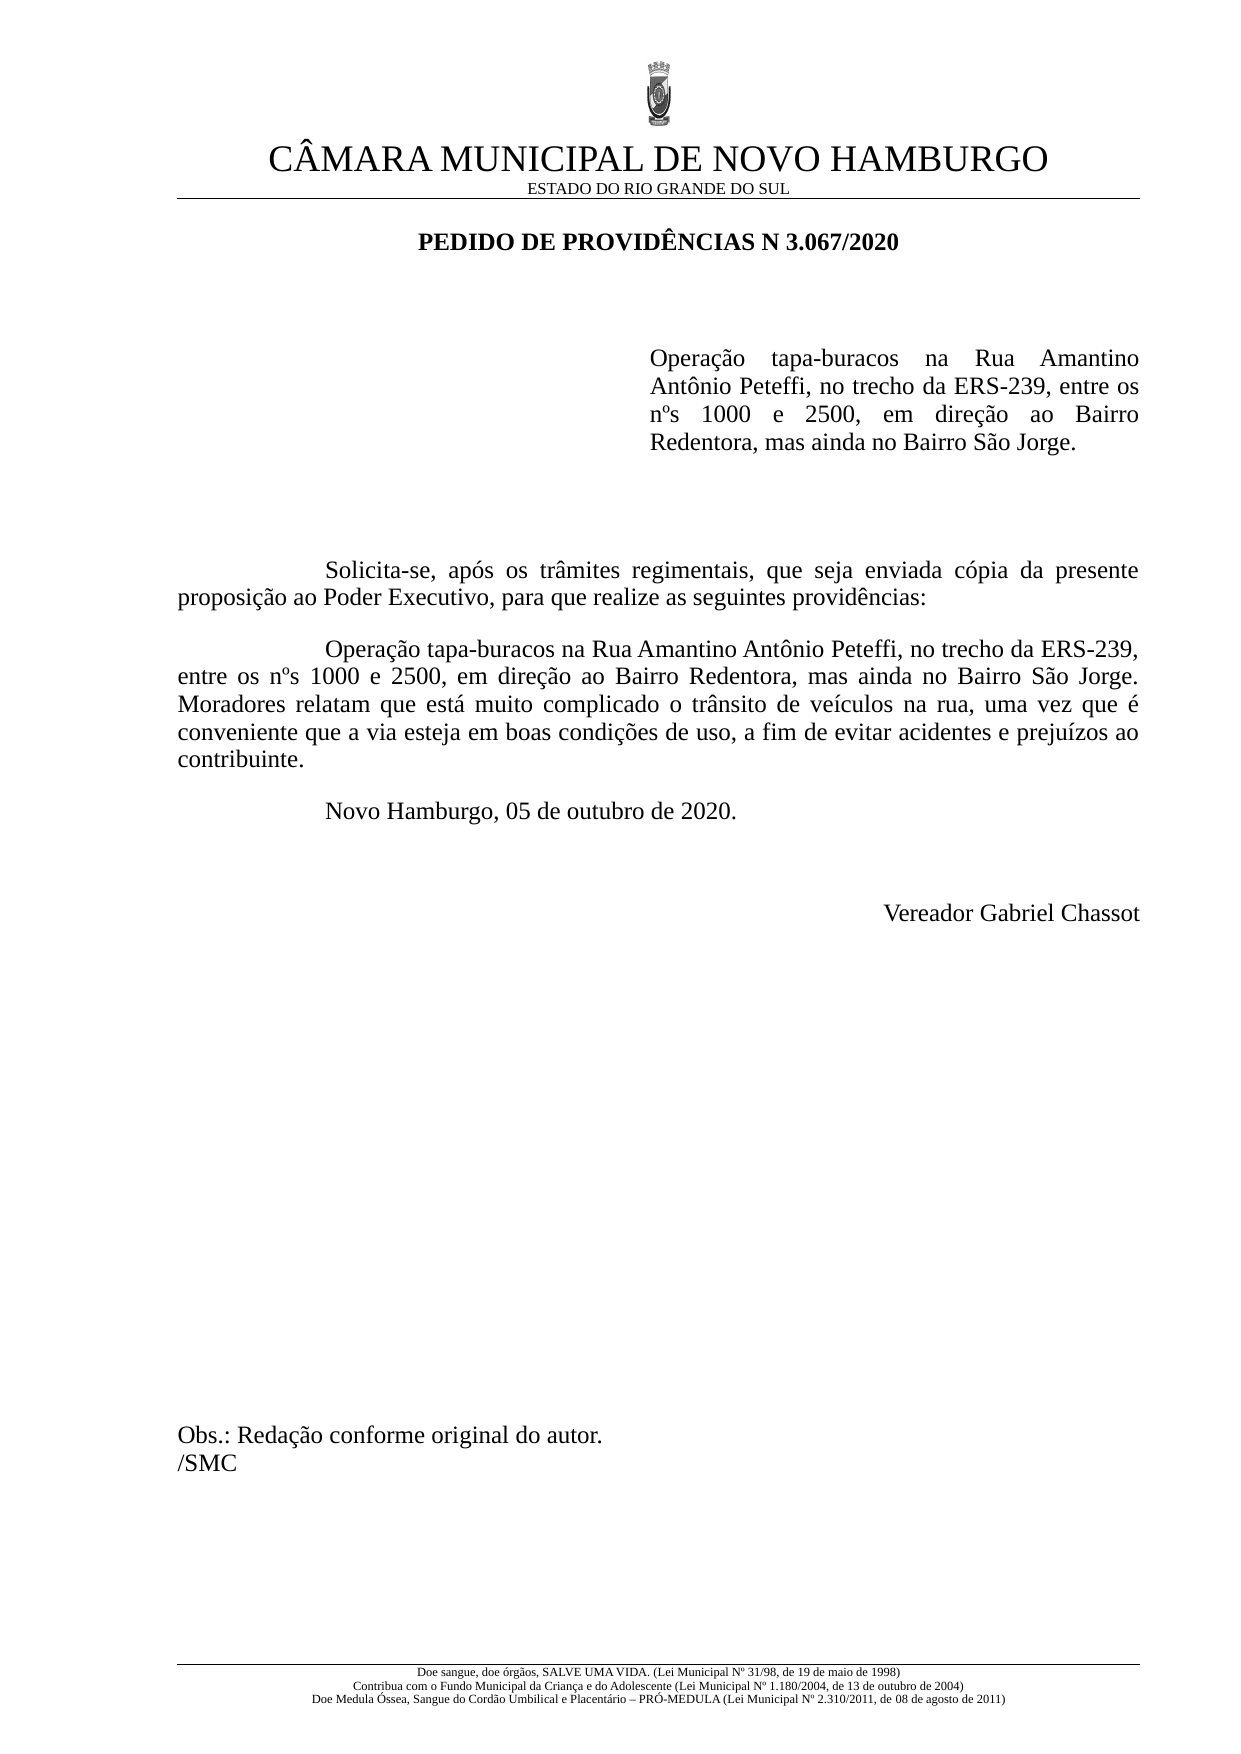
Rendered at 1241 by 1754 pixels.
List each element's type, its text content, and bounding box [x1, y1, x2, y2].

text PEDIDO DE PROVIDÊNCIAS N 3.067/2020 [177, 228, 1140, 256]
text Operação tapa-buracos na Rua Amantino Antônio Peteffi, no trecho da ERS-239, entre os nºs 1000 e 2500, em direção ao Bairro Redentora, mas ainda no Bairro São Jorge. [649, 344, 1140, 455]
text Novo Hamburgo, 05 de outubro de 2020. [177, 797, 1140, 824]
text Operação tapa-buracos na Rua Amantino Antônio Peteffi, no trecho da ERS-239, entre os nºs 1000 e 2500, em direção ao Bairro Redentora, mas ainda no Bairro São Jorge. Moradores relatam que está muito complicado o trânsito de veículos na rua, uma vez que é conveniente que a via esteja em boas condições de uso, a fim de evitar acidentes e prejuízos ao contribuinte. [177, 635, 1140, 773]
text /SMC [177, 1449, 1140, 1477]
text Solicita-se, após os trâmites regimentais, que seja enviada cópia da presente proposição ao Poder Executivo, para que realize as seguintes providências: [177, 556, 1140, 611]
text Vereador Gabriel Chassot [177, 899, 1140, 927]
text Obs.: Redação conforme original do autor. [177, 1422, 1140, 1449]
